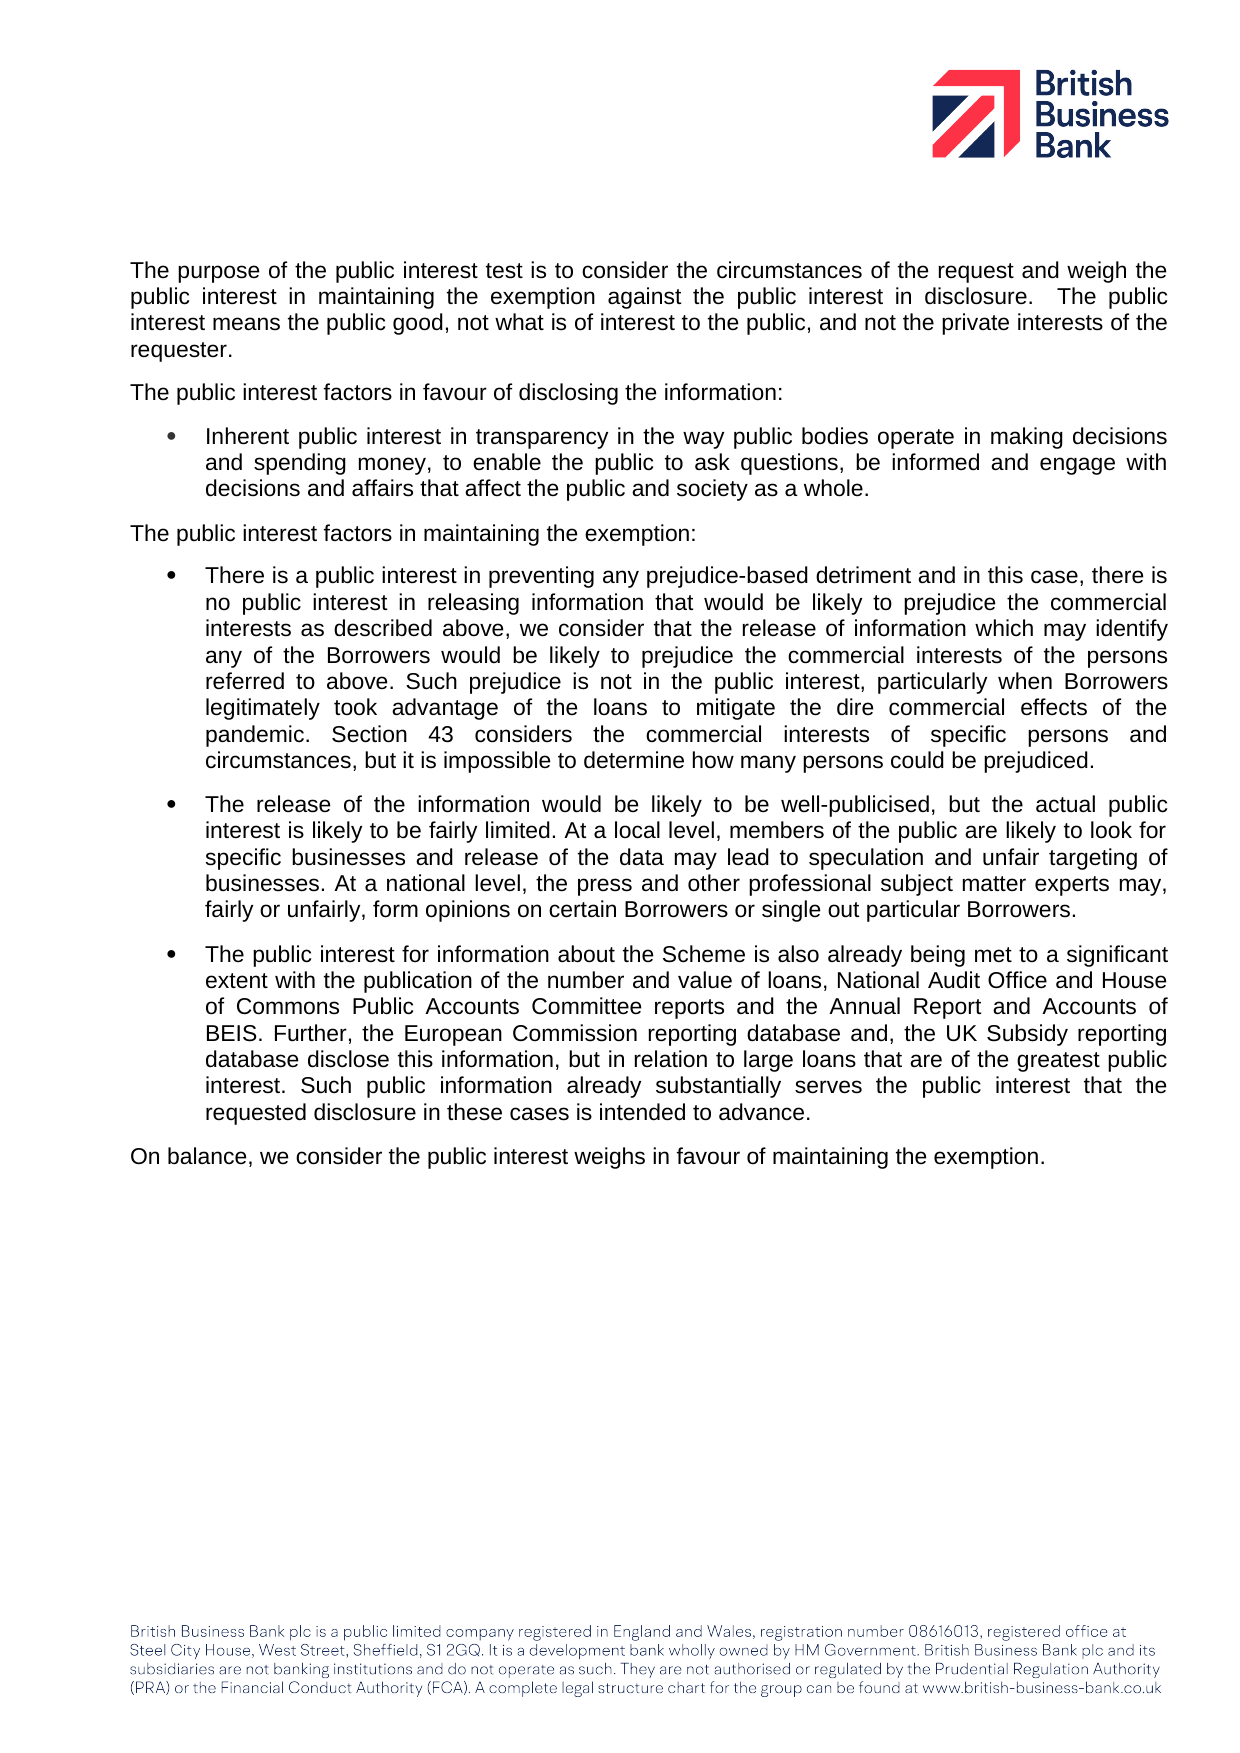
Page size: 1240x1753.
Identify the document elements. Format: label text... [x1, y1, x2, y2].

list There is a public interest in preventing any prejudice-based detriment and in this case, there is no public interest in releasing information that would be likely to prejudice the commercial interests as described above, we consider that the release of information which may identify any of the Borrowers would be likely to prejudice the commercial interests of the persons referred to above. Such prejudice is not in the public interest, particularly when Borrowers legitimately took advantage of the loans to mitigate the dire commercial effects of the pandemic. Section 43 considers the commercial interests of specific persons and circumstances, but it is impossible to determine how many persons could be prejudiced. [167, 562, 1169, 773]
list The public interest for information about the Scheme is also already being met to a significant extent with the publication of the number and value of loans, National Audit Office and House of Commons Public Accounts Committee reports and the Annual Report and Accounts of BEIS. Further, the European Commission reporting database and, the UK Subsidy reporting database disclose this information, but in relation to large loans that are of the greatest public interest. Such public information already substantially serves the public interest that the requested disclosure in these cases is intended to advance. [167, 941, 1169, 1125]
text The public interest factors in favour of disclosing the information: [130, 379, 1169, 405]
list The release of the information would be likely to be well-publicised, but the actual public interest is likely to be fairly limited. At a local level, members of the public are likely to look for specific businesses and release of the data may lead to speculation and unfair targeting of businesses. At a national level, the press and other professional subject matter experts may, fairly or unfairly, form opinions on certain Borrowers or single out particular Borrowers. [167, 791, 1169, 923]
list Inherent public interest in transparency in the way public bodies operate in making decisions and spending money, to enable the public to ask questions, be informed and engage with decisions and affairs that affect the public and society as a whole. [167, 423, 1169, 502]
text The public interest factors in maintaining the exemption: [130, 519, 1169, 546]
text On balance, we consider the public interest weighs in favour of maintaining the exemption. [130, 1143, 1169, 1169]
text The purpose of the public interest test is to consider the circumstances of the request and weigh the public interest in maintaining the exemption against the public interest in disclosure. The public interest means the public good, not what is of interest to the public, and not the private interests of the requester. [130, 257, 1169, 362]
